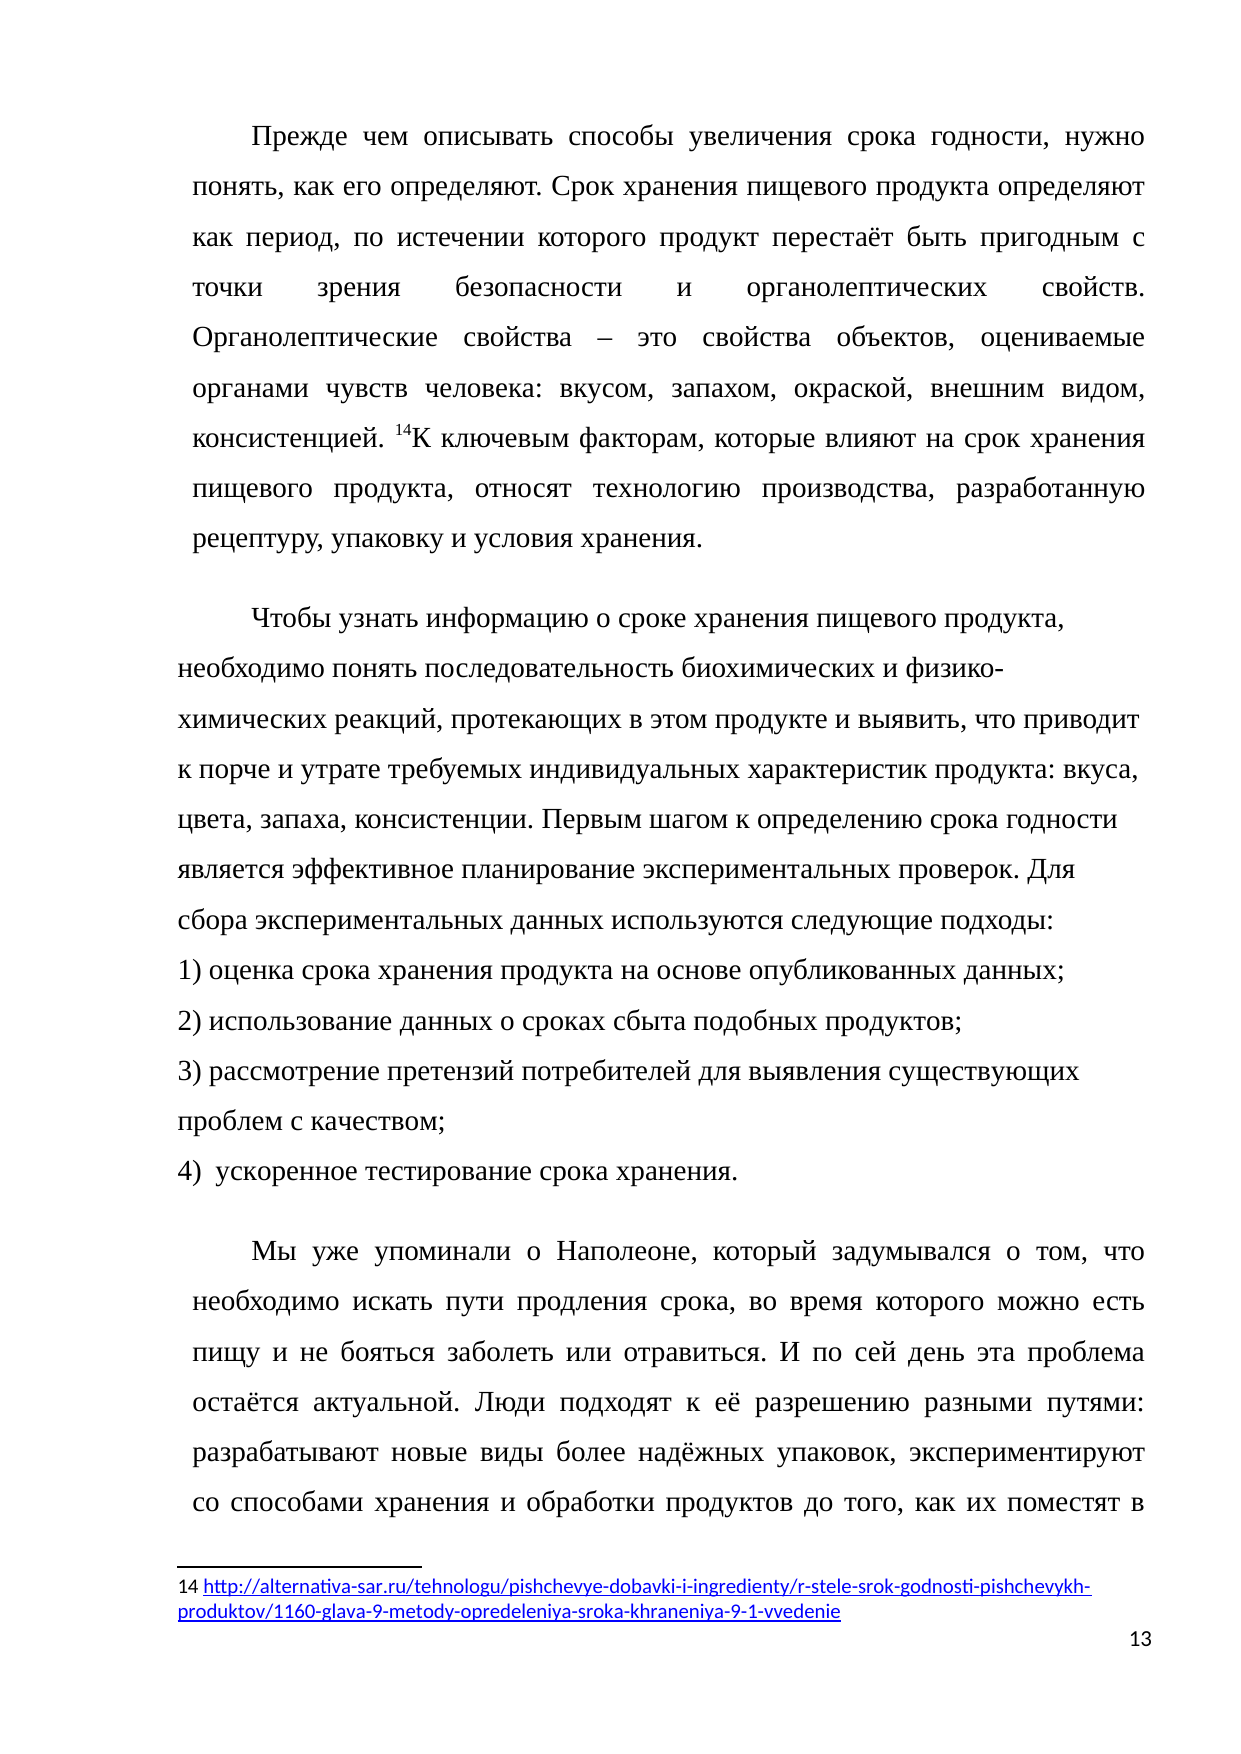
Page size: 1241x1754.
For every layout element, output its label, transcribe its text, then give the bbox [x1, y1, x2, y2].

subtitle Мы уже упоминали о Наполеоне, который задумывался о том, что необходимо искать пути продления срока, во время которого можно есть пищу и не бояться заболеть или отравиться. И по сей день эта проблема остаётся актуальной. Люди подходят к её разрешению разными путями: разрабатывают новые виды более надёжных упаковок, экспериментируют со способами хранения и обработки продуктов до того, как их поместят в [192, 1233, 1146, 1518]
subtitle Прежде чем описывать способы увеличения срока годности, нужно понять, как его определяют. Срок хранения пищевого продукта определяют как период, по истечении которого продукт перестаёт быть пригодным с точки зрения безопасности и органолептических свойств. Органолептические свойства – это свойства объектов, оцениваемые органами чувств человека: вкусом, запахом, окраской, внешним видом, консистенцией. К ключевым факторам, которые влияют на срок хранения пищевого продукта, относят технологию производства, разработанную рецептуру, упаковку и условия хранения. [192, 118, 1146, 554]
text http://alternativa-sar.ru/tehnologu/pishchevye-dobavki-i-ingredienty/r-stele-srok-godnosti-pishchevykh-produktov/1160-glava-9-metody-opredeleniya-sroka-khraneniya-9-1-vvedenie [177, 1573, 1152, 1624]
subtitle Чтобы узнать информацию о сроке хранения пищевого продукта, необходимо понять последовательность биохимических и физико-химических реакций, протекающих в этом продукте и выявить, что приводит к порче и утрате требуемых индивидуальных характеристик продукта: вкуса, цвета, запаха, консистенции. Первым шагом к определению срока годности является эффективное планирование экспериментальных проверок. Для сбора экспериментальных данных используются следующие подходы: 1) оценка срока хранения продукта на основе опубликованных данных; 2) использование данных о сроках сбыта подобных продуктов; 3) рассмотрение претензий потребителей для выявления существующих проблем с качеством; 4) ускоренное тестирование срока хранения. [177, 600, 1146, 1187]
